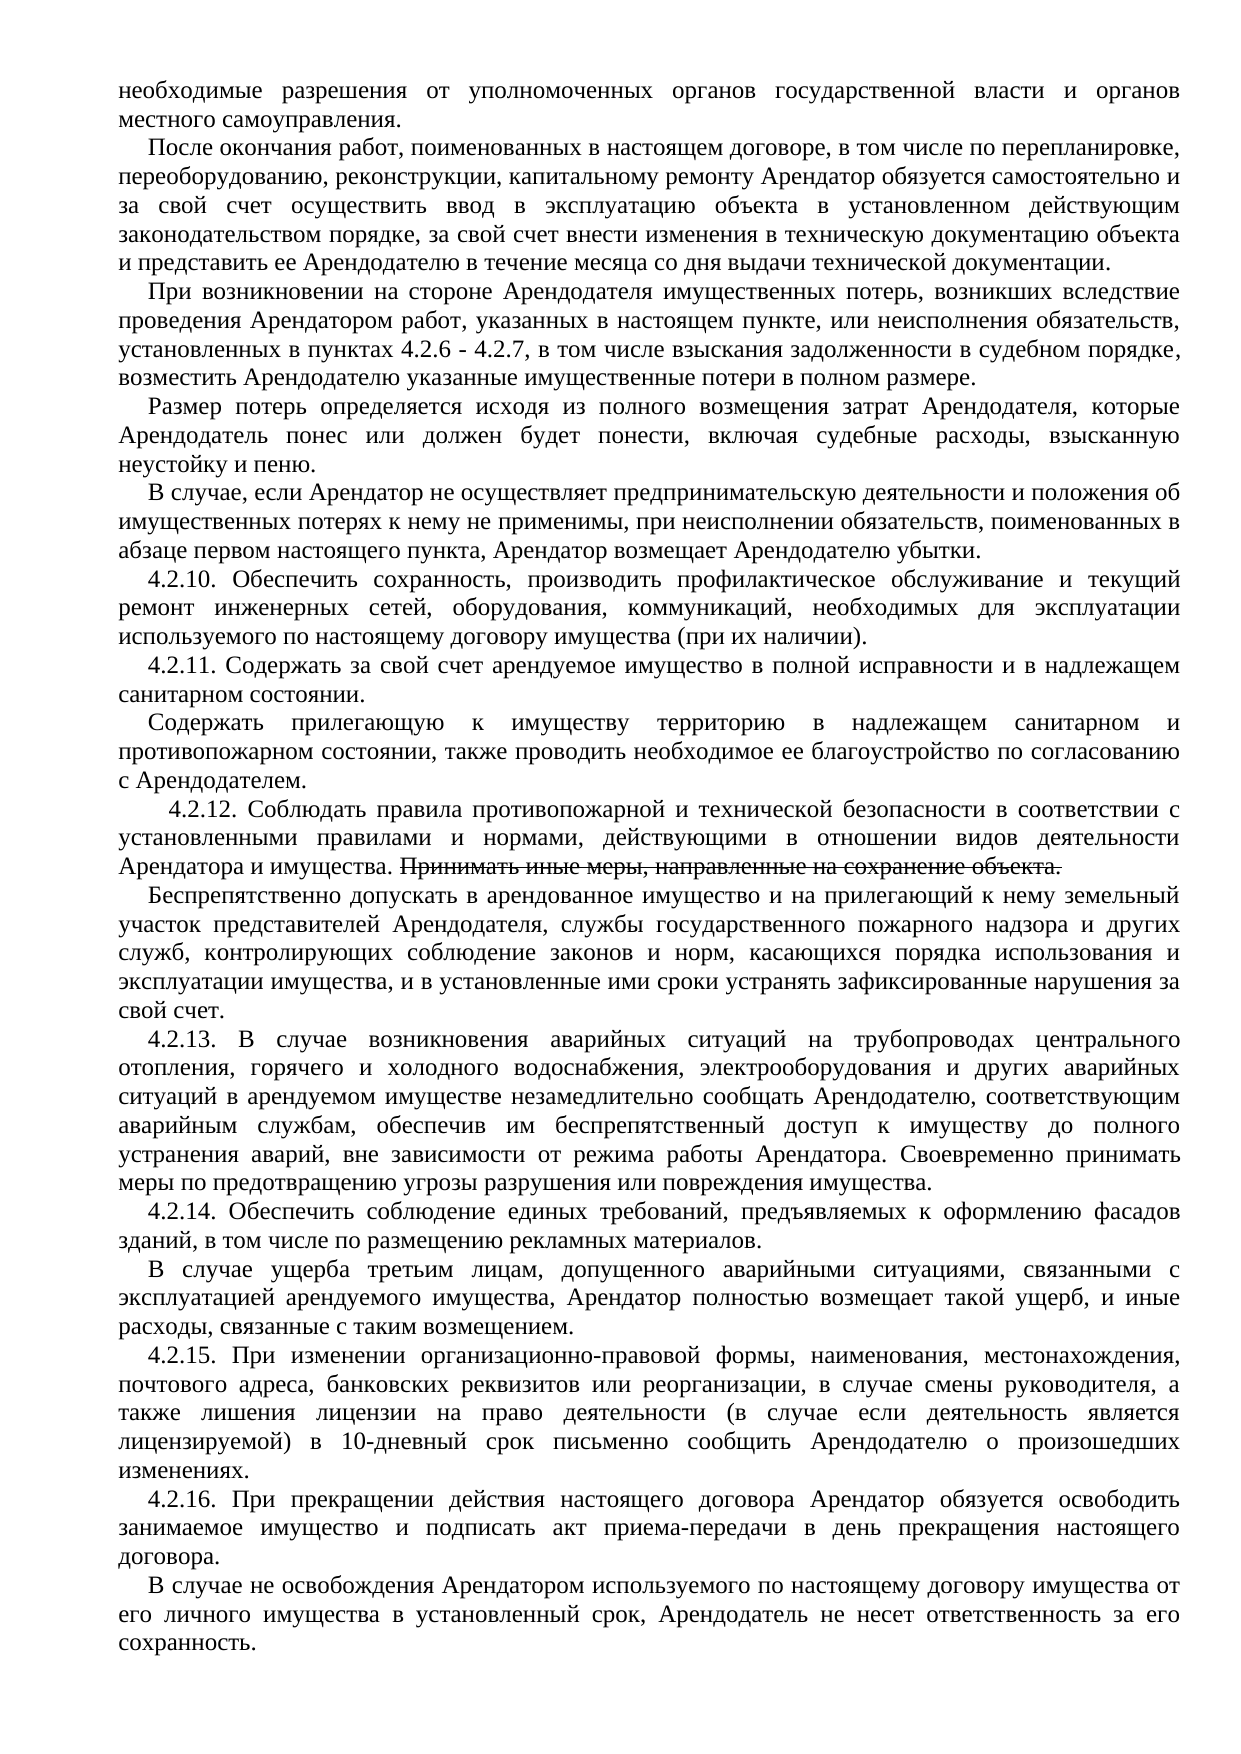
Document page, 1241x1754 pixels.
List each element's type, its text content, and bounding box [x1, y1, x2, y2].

text 4.2.13. В случае возникновения аварийных ситуаций на трубопроводах центрального отопления, горячего и холодного водоснабжения, электрооборудования и других аварийных ситуаций в арендуемом имуществе незамедлительно сообщать Арендодателю, соответствующим аварийным службам, обеспечив им беспрепятственный доступ к имуществу до полного устранения аварий, вне зависимости от режима работы Арендатора. Своевременно принимать меры по предотвращению угрозы разрушения или повреждения имущества. [118, 1024, 1181, 1196]
text Беспрепятственно допускать в арендованное имущество и на прилегающий к нему земельный участок представителей Арендодателя, службы государственного пожарного надзора и других служб, контролирующих соблюдение законов и норм, касающихся порядка использования и эксплуатации имущества, и в установленные ими сроки устранять зафиксированные нарушения за свой счет. [118, 880, 1181, 1024]
text После окончания работ, поименованных в настоящем договоре, в том числе по перепланировке, переоборудованию, реконструкции, капитальному ремонту Арендатор обязуется самостоятельно и за свой счет осуществить ввод в эксплуатацию объекта в установленном действующим законодательством порядке, за свой счет внести изменения в техническую документацию объекта и представить ее Арендодателю в течение месяца со дня выдачи технической документации. [118, 132, 1181, 276]
text 4.2.11. Содержать за свой счет арендуемое имущество в полной исправности и в надлежащем санитарном состоянии. [118, 650, 1181, 707]
text В случае не освобождения Арендатором используемого по настоящему договору имущества от его личного имущества в установленный срок, Арендодатель не несет ответственность за его сохранность. [118, 1570, 1181, 1656]
text Содержать прилегающую к имуществу территорию в надлежащем санитарном и противопожарном состоянии, также проводить необходимое ее благоустройство по согласованию с Арендодателем. [118, 707, 1181, 794]
text 4.2.10. Обеспечить сохранность, производить профилактическое обслуживание и текущий ремонт инженерных сетей, оборудования, коммуникаций, необходимых для эксплуатации используемого по настоящему договору имущества (при их наличии). [118, 564, 1181, 650]
text Размер потерь определяется исходя из полного возмещения затрат Арендодателя, которые Арендодатель понес или должен будет понести, включая судебные расходы, взысканную неустойку и пеню. [118, 391, 1181, 477]
text При возникновении на стороне Арендодателя имущественных потерь, возникших вследствие проведения Арендатором работ, указанных в настоящем пункте, или неисполнения обязательств, установленных в пунктах 4.2.6 - 4.2.7, в том числе взыскания задолженности в судебном порядке, возместить Арендодателю указанные имущественные потери в полном размере. [118, 276, 1181, 391]
text 4.2.15. При изменении организационно-правовой формы, наименования, местонахождения, почтового адреса, банковских реквизитов или реорганизации, в случае смены руководителя, а также лишения лицензии на право деятельности (в случае если деятельность является лицензируемой) в 10-дневный срок письменно сообщить Арендодателю о произошедших изменениях. [118, 1340, 1181, 1484]
text 4.2.16. При прекращении действия настоящего договора Арендатор обязуется освободить занимаемое имущество и подписать акт приема-передачи в день прекращения настоящего договора. [118, 1484, 1181, 1570]
text 4.2.12. Соблюдать правила противопожарной и технической безопасности в соответствии с установленными правилами и нормами, действующими в отношении видов деятельности Арендатора и имущества. Принимать иные меры, направленные на сохранение объекта. [118, 794, 1181, 880]
text В случае ущерба третьим лицам, допущенного аварийными ситуациями, связанными с эксплуатацией арендуемого имущества, Арендатор полностью возмещает такой ущерб, и иные расходы, связанные с таким возмещением. [118, 1254, 1181, 1340]
text 4.2.14. Обеспечить соблюдение единых требований, предъявляемых к оформлению фасадов зданий, в том числе по размещению рекламных материалов. [118, 1196, 1181, 1254]
text необходимые разрешения от уполномоченных органов государственной власти и органов местного самоуправления. [118, 75, 1181, 132]
text В случае, если Арендатор не осуществляет предпринимательскую деятельности и положения об имущественных потерях к нему не применимы, при неисполнении обязательств, поименованных в абзаце первом настоящего пункта, Арендатор возмещает Арендодателю убытки. [118, 477, 1181, 564]
